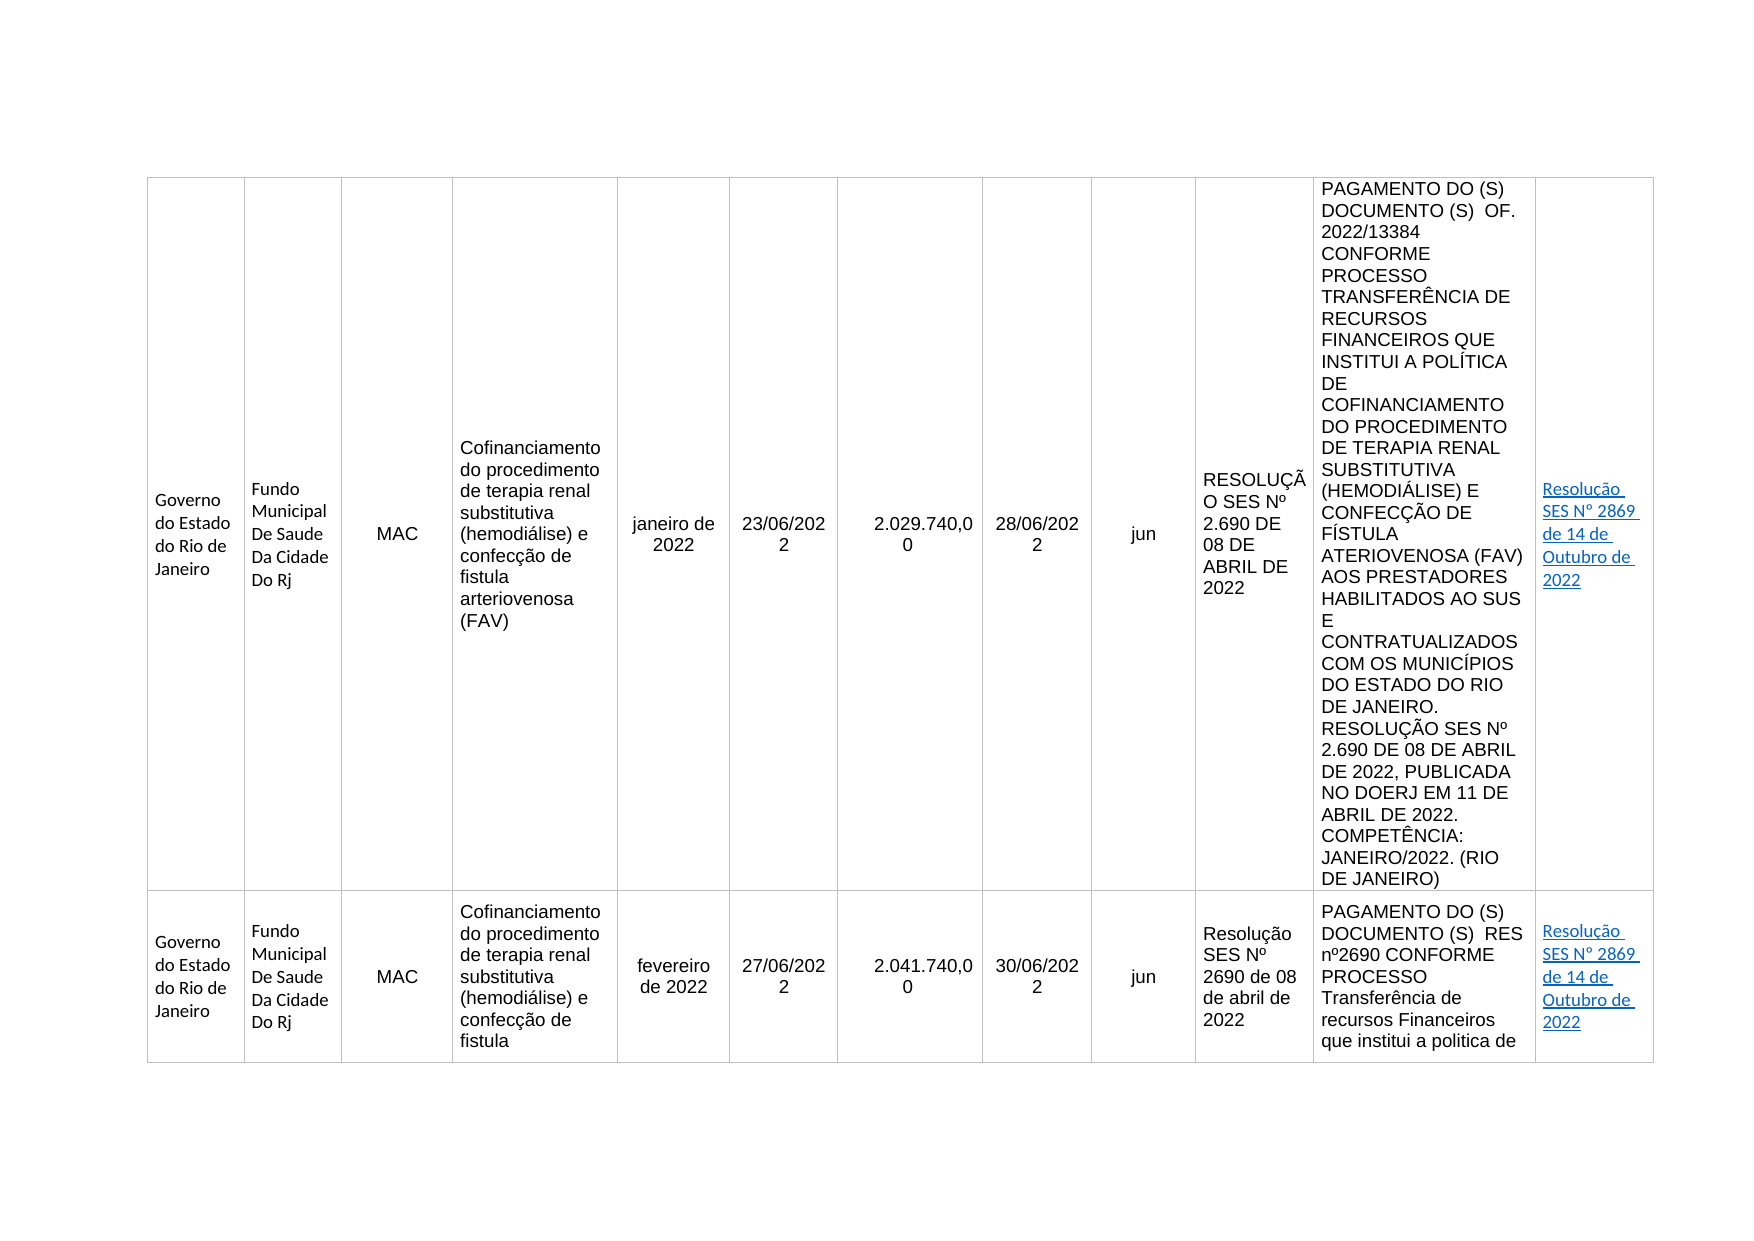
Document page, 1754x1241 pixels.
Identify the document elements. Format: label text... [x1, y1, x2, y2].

table_cell RESOLUÇÃO SES Nº 2.690 DE 08 DE ABRIL DE 2022 [1196, 178, 1313, 890]
table_cell Fundo Municipal De Saude Da Cidade Do Rj [245, 891, 341, 1062]
table_cell Governo do Estado do Rio de Janeiro [148, 891, 244, 1062]
table_cell MAC [342, 178, 452, 890]
table_cell 2.041.740,00 [838, 891, 982, 1062]
table_cell 28/06/2022 [983, 178, 1091, 890]
table_cell jun [1092, 178, 1195, 890]
table_cell PAGAMENTO DO (S) DOCUMENTO (S) RES nº2690 CONFORME PROCESSO Transferência de recursos Financeiros que institui a politica de [1314, 891, 1535, 1062]
table_cell Cofinanciamento do procedimento de terapia renal substitutiva (hemodiálise) e confecção de fistula arteriovenosa (FAV) [453, 178, 617, 890]
table_cell 2.029.740,00 [838, 178, 982, 890]
table_cell 23/06/2022 [730, 178, 837, 890]
table_cell 30/06/2022 [983, 891, 1091, 1062]
table_cell Resolução SES Nº 2690 de 08 de abril de 2022 [1196, 891, 1313, 1062]
table_cell Resolução SES Nº 2869 de 14 de Outubro de 2022 [1536, 891, 1653, 1062]
table_cell fevereiro de 2022 [618, 891, 729, 1062]
table_cell jun [1092, 891, 1195, 1062]
table_cell MAC [342, 891, 452, 1062]
table_cell janeiro de 2022 [618, 178, 729, 890]
table_cell Fundo Municipal De Saude Da Cidade Do Rj [245, 178, 341, 890]
table_cell Cofinanciamento do procedimento de terapia renal substitutiva (hemodiálise) e confecção de fistula [453, 891, 617, 1062]
table_cell 27/06/2022 [730, 891, 837, 1062]
table_cell PAGAMENTO DO (S) DOCUMENTO (S) OF. 2022/13384 CONFORME PROCESSO TRANSFERÊNCIA DE RECURSOS FINANCEIROS QUE INSTITUI A POLÍTICA DE COFINANCIAMENTO DO PROCEDIMENTO DE TERAPIA RENAL SUBSTITUTIVA (HEMODIÁLISE) E CONFECÇÃO DE FÍSTULA ATERIOVENOSA (FAV) AOS PRESTADORES HABILITADOS AO SUS E CONTRATUALIZADOS COM OS MUNICÍPIOS DO ESTADO DO RIO DE JANEIRO. RESOLUÇÃO SES Nº 2.690 DE 08 DE ABRIL DE 2022, PUBLICADA NO DOERJ EM 11 DE ABRIL DE 2022. COMPETÊNCIA: JANEIRO/2022. (RIO DE JANEIRO) [1314, 178, 1535, 890]
table_cell Governo do Estado do Rio de Janeiro [148, 178, 244, 890]
table_cell Resolução SES Nº 2869 de 14 de Outubro de 2022 [1536, 178, 1653, 890]
